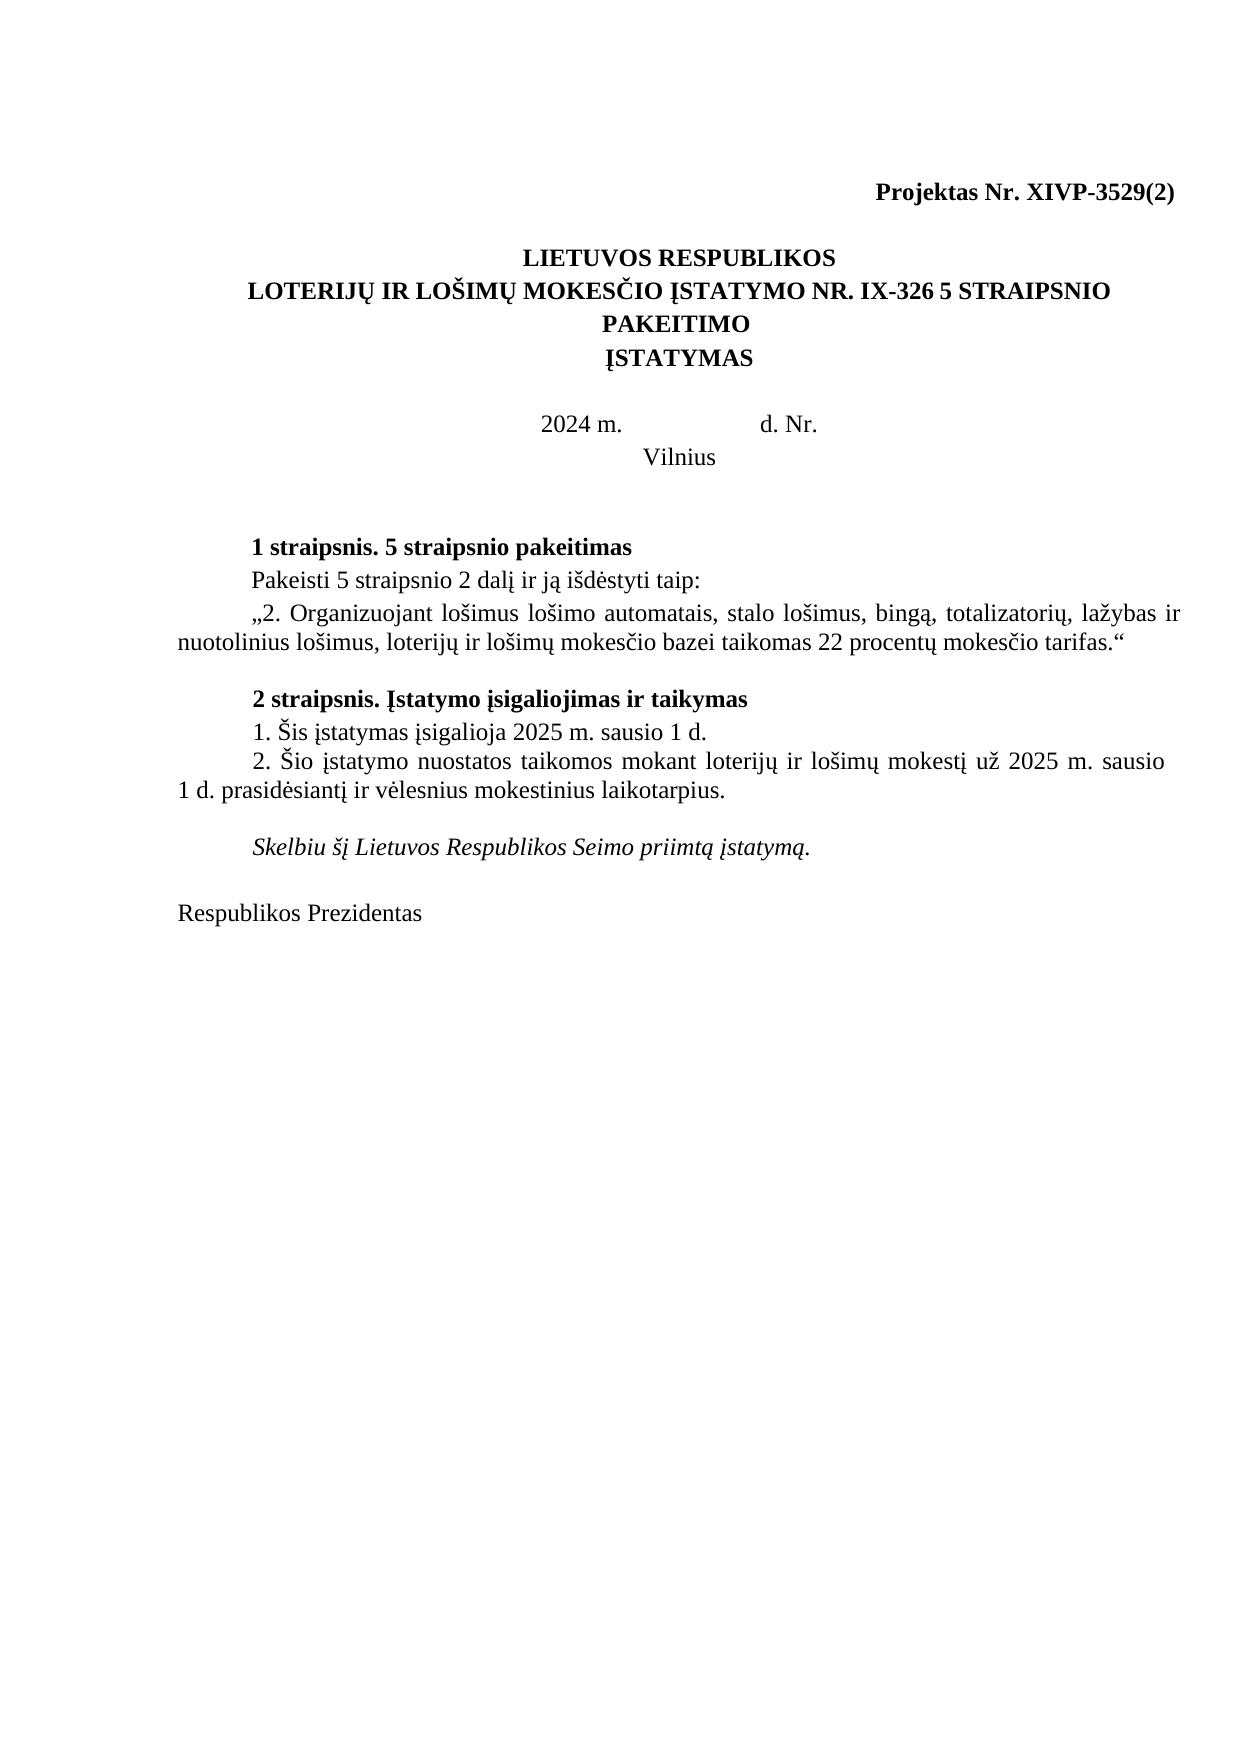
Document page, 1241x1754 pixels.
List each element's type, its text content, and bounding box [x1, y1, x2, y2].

text LOTERIJŲ IR LOŠIMŲ MOKESČIO ĮSTATYMO NR. IX-326 5 STRAIPSNIO PAKEITIMO [177, 276, 1181, 338]
text Projektas Nr. XIVP-3529(2) [842, 177, 1181, 206]
text Respublikos Prezidentas [177, 898, 1181, 926]
text 1. Šis įstatymas įsigalioja 2025 m. sausio 1 d. [177, 717, 1181, 746]
text 2024 m. d. Nr. [177, 409, 1181, 437]
text 2 straipsnis. Įstatymo įsigaliojimas ir taikymas [177, 684, 1181, 713]
text ĮSTATYMAS [177, 343, 1181, 371]
text „2. Organizuojant lošimus lošimo automatais, stalo lošimus, bingą, totalizatorių, lažybas ir nuotolinius lošimus, loterijų ir lošimų mokesčio bazei taikomas 22 procentų mokesčio tarifas.“ [177, 598, 1181, 656]
text 2. Šio įstatymo nuostatos taikomos mokant loterijų ir lošimų mokestį už 2025 m. sausio 1 d. prasidėsiantį ir vėlesnius mokestinius laikotarpius. [177, 746, 1167, 804]
text Skelbiu šį Lietuvos Respublikos Seimo priimtą įstatymą. [177, 832, 1181, 861]
text 1 straipsnis. 5 straipsnio pakeitimas [177, 532, 1181, 561]
text Vilnius [177, 442, 1181, 470]
text Pakeisti 5 straipsnio 2 dalį ir ją išdėstyti taip: [177, 565, 1181, 594]
text LIETUVOS RESPUBLIKOS [177, 243, 1181, 272]
